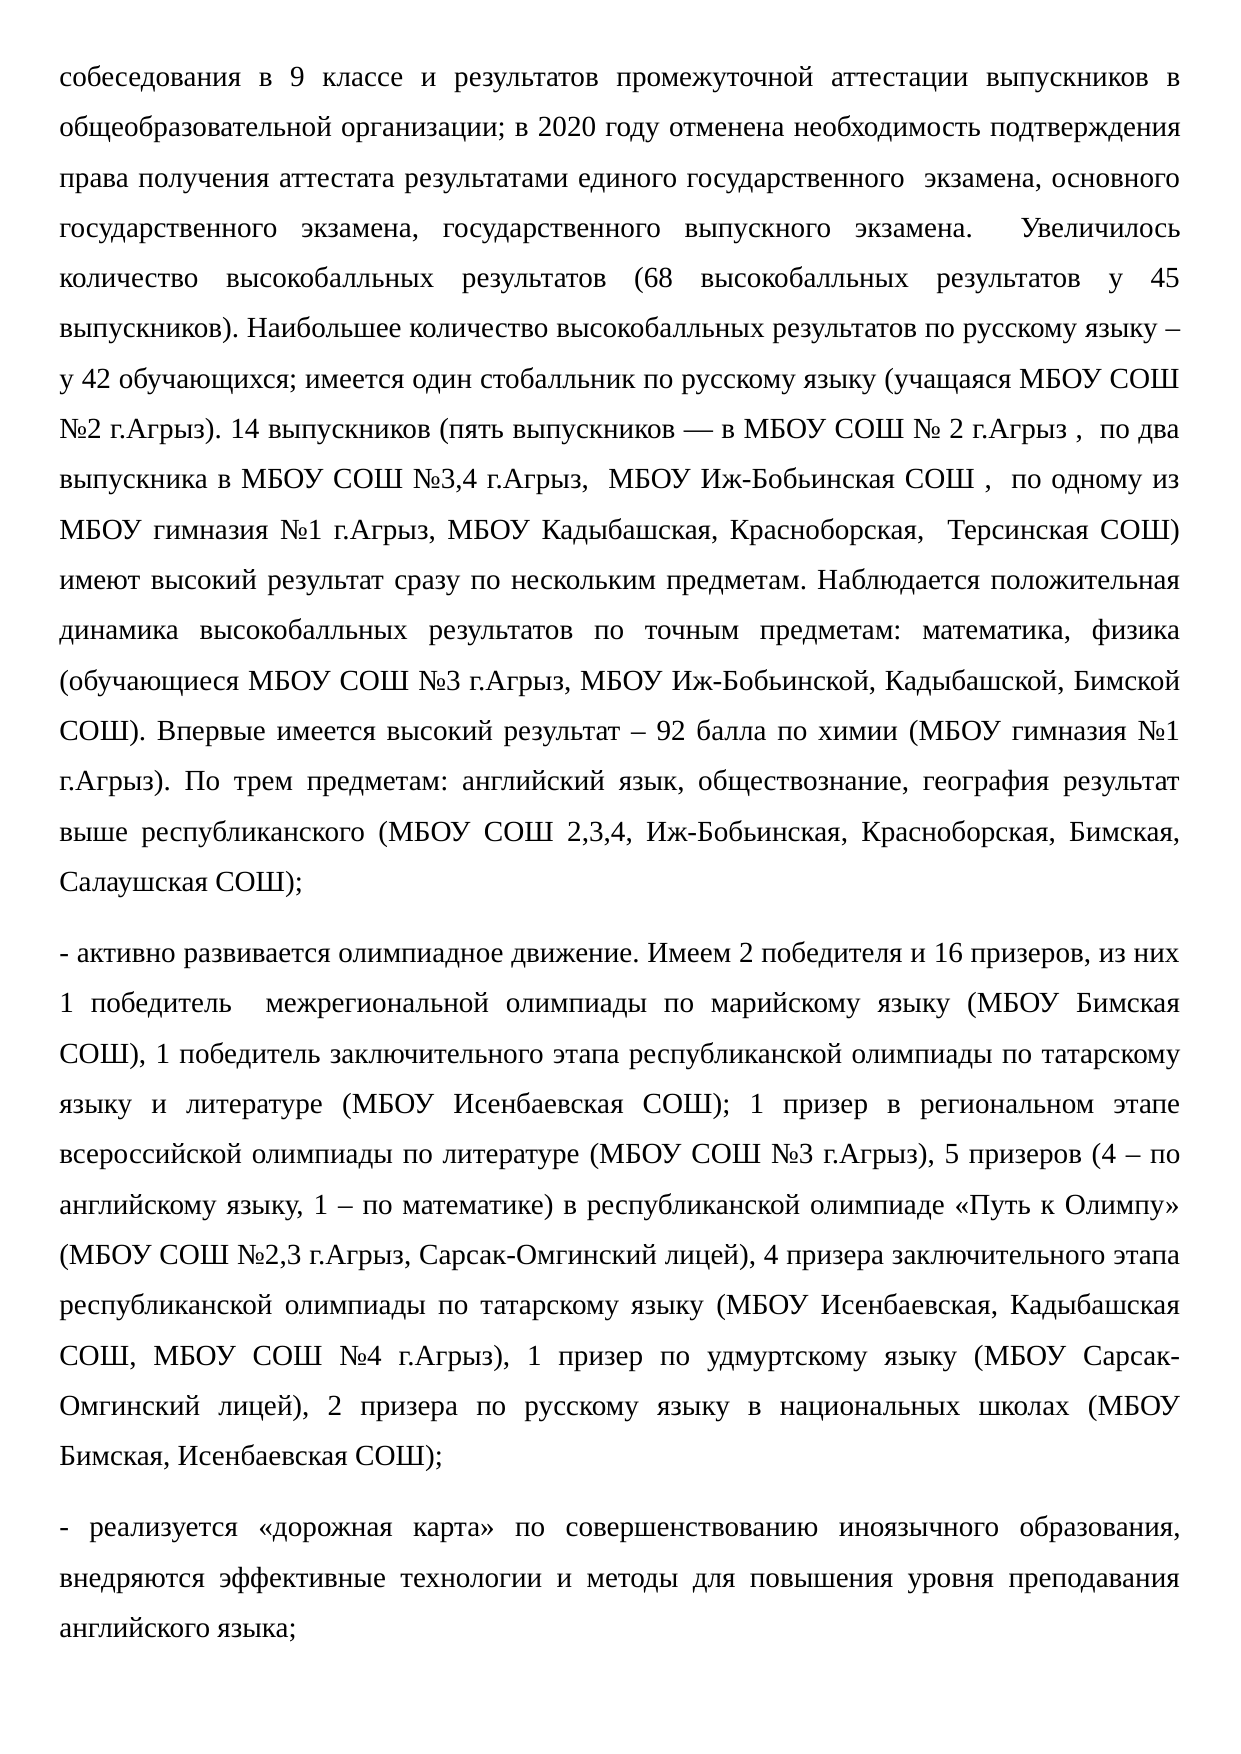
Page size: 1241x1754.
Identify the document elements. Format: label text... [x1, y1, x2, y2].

text собеседования в 9 классе и результатов промежуточной аттестации выпускников в общеобразовательной организации; в 2020 году отменена необходимость подтверждения права получения аттестата результатами единого государственного экзамена, основного государственного экзамена, государственного выпускного экзамена. Увеличилось количество высокобалльных результатов (68 высокобалльных результатов у 45 выпускников). Наибольшее количество высокобалльных результатов по русскому языку – у 42 обучающихся; имеется один стобалльник по русскому языку (учащаяся МБОУ СОШ №2 г.Агрыз). 14 выпускников (пять выпускников — в МБОУ СОШ № 2 г.Агрыз , по два выпускника в МБОУ СОШ №3,4 г.Агрыз, МБОУ Иж-Бобьинская СОШ , по одному из МБОУ гимназия №1 г.Агрыз, МБОУ Кадыбашская, Красноборская, Терсинская СОШ) имеют высокий результат сразу по нескольким предметам. Наблюдается положительная динамика высокобалльных результатов по точным предметам: математика, физика (обучающиеся МБОУ СОШ №3 г.Агрыз, МБОУ Иж-Бобьинской, Кадыбашской, Бимской СОШ). Впервые имеется высокий результат – 92 балла по химии (МБОУ гимназия №1 г.Агрыз). По трем предметам: английский язык, обществознание, география результат выше республиканского (МБОУ СОШ 2,3,4, Иж-Бобьинская, Красноборская, Бимская, Салаушская СОШ); [59, 59, 1181, 898]
text - активно развивается олимпиадное движение. Имеем 2 победителя и 16 призеров, из них 1 победитель межрегиональной олимпиады по марийскому языку (МБОУ Бимская СОШ), 1 победитель заключительного этапа республиканской олимпиады по татарскому языку и литературе (МБОУ Исенбаевская СОШ); 1 призер в региональном этапе всероссийской олимпиады по литературе (МБОУ СОШ №3 г.Агрыз), 5 призеров (4 – по английскому языку, 1 – по математике) в республиканской олимпиаде «Путь к Олимпу» (МБОУ СОШ №2,3 г.Агрыз, Сарсак-Омгинский лицей), 4 призера заключительного этапа республиканской олимпиады по татарскому языку (МБОУ Исенбаевская, Кадыбашская СОШ, МБОУ СОШ №4 г.Агрыз), 1 призер по удмуртскому языку (МБОУ Сарсак-Омгинский лицей), 2 призера по русскому языку в национальных школах (МБОУ Бимская, Исенбаевская СОШ); [59, 935, 1181, 1472]
text - реализуется «дорожная карта» по совершенствованию иноязычного образования, внедряются эффективные технологии и методы для повышения уровня преподавания английского языка; [59, 1509, 1181, 1644]
